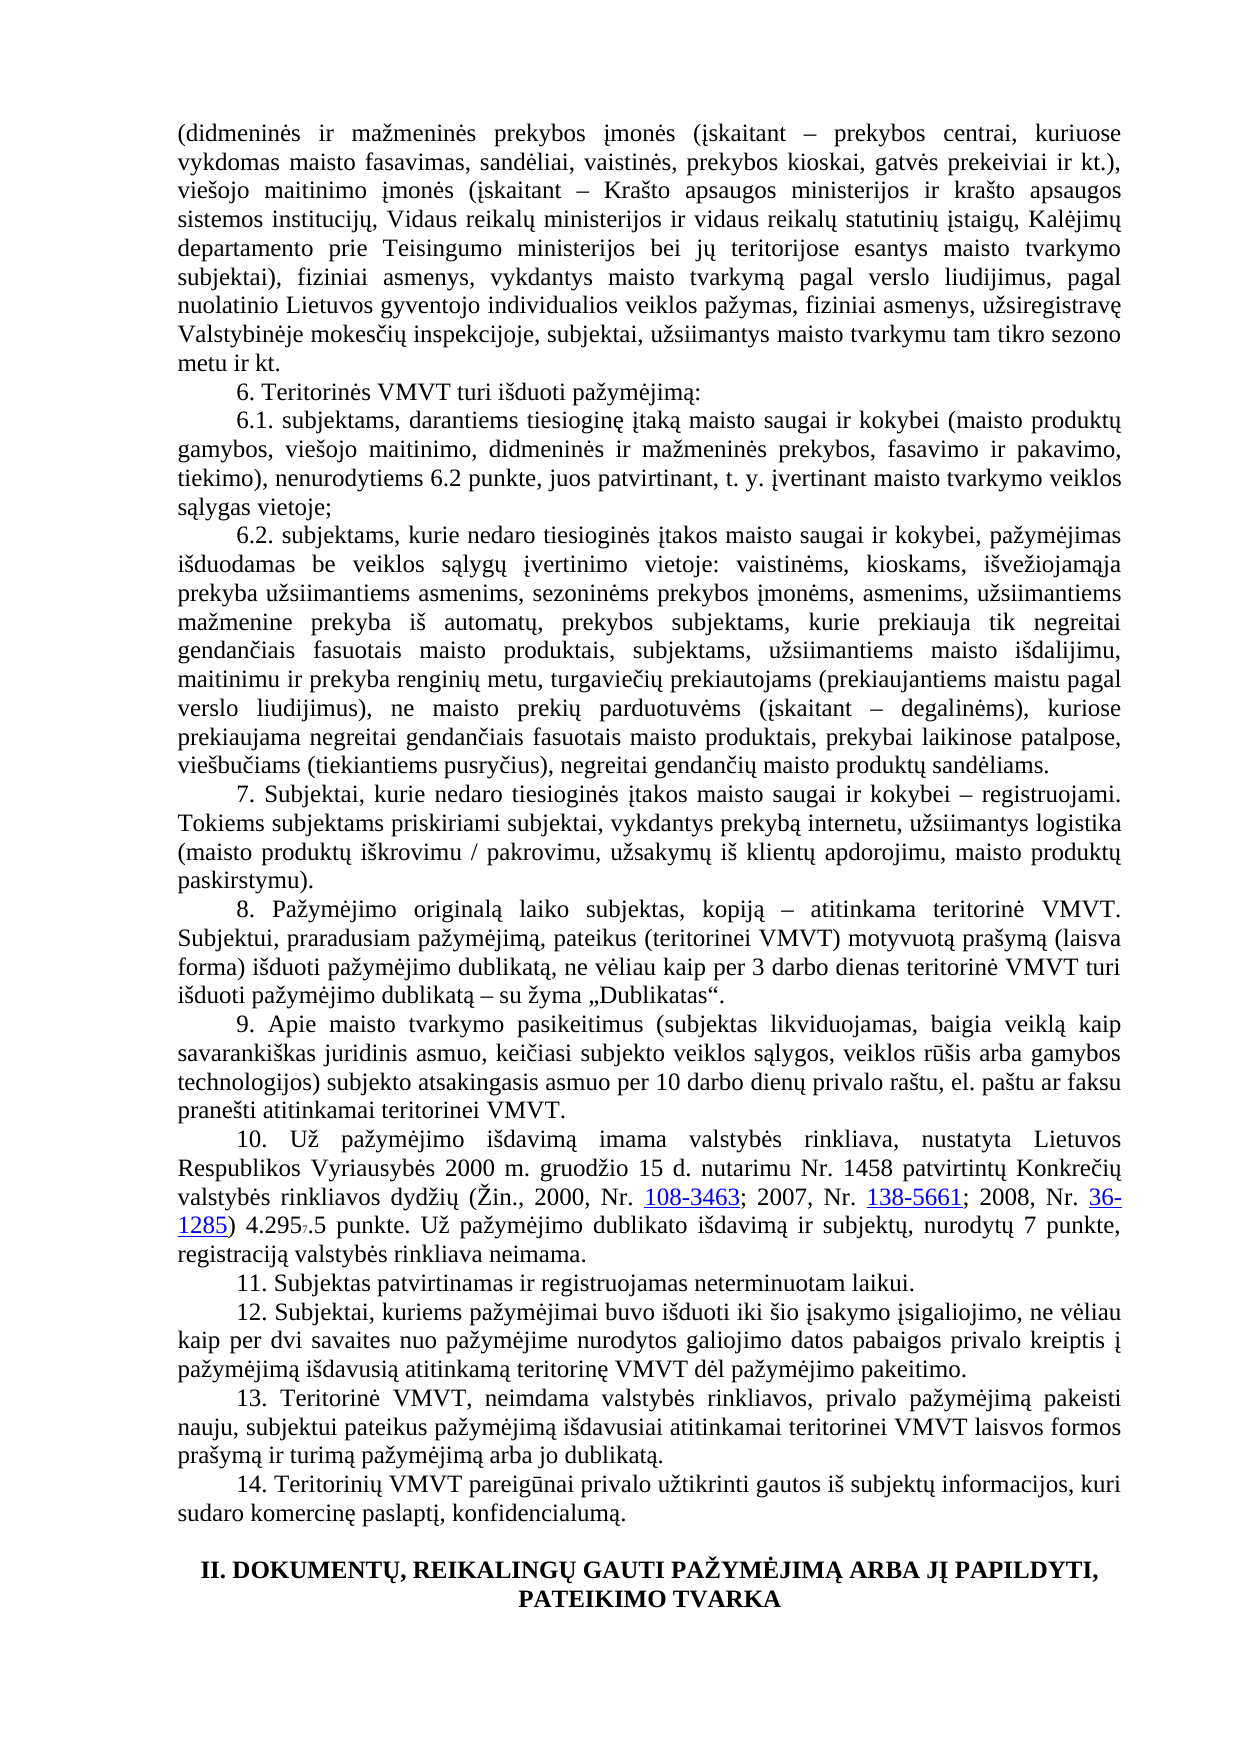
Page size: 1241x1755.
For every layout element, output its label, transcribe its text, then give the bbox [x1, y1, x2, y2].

text 12. Subjektai, kuriems pažymėjimai buvo išduoti iki šio įsakymo įsigaliojimo, ne vėliau kaip per dvi savaites nuo pažymėjime nurodytos galiojimo datos pabaigos privalo kreiptis į pažymėjimą išdavusią atitinkamą teritorinę VMVT dėl pažymėjimo pakeitimo. [177, 1297, 1122, 1383]
text 11. Subjektas patvirtinamas ir registruojamas neterminuotam laikui. [177, 1268, 1122, 1297]
text 6. Teritorinės VMVT turi išduoti pažymėjimą: [177, 377, 1122, 406]
text 6.2. subjektams, kurie nedaro tiesioginės įtakos maisto saugai ir kokybei, pažymėjimas išduodamas be veiklos sąlygų įvertinimo vietoje: vaistinėms, kioskams, išvežiojamąja prekyba užsiimantiems asmenims, sezoninėms prekybos įmonėms, asmenims, užsiimantiems mažmenine prekyba iš automatų, prekybos subjektams, kurie prekiauja tik negreitai gendančiais fasuotais maisto produktais, subjektams, užsiimantiems maisto išdalijimu, maitinimu ir prekyba renginių metu, turgaviečių prekiautojams (prekiaujantiems maistu pagal verslo liudijimus), ne maisto prekių parduotuvėms (įskaitant – degalinėms), kuriose prekiaujama negreitai gendančiais fasuotais maisto produktais, prekybai laikinose patalpose, viešbučiams (tiekiantiems pusryčius), negreitai gendančių maisto produktų sandėliams. [177, 521, 1122, 779]
text 8. Pažymėjimo originalą laiko subjektas, kopiją – atitinkama teritorinė VMVT. Subjektui, praradusiam pažymėjimą, pateikus (teritorinei VMVT) motyvuotą prašymą (laisva forma) išduoti pažymėjimo dublikatą, ne vėliau kaip per 3 darbo dienas teritorinė VMVT turi išduoti pažymėjimo dublikatą – su žyma „Dublikatas“. [177, 894, 1122, 1009]
text 10. Už pažymėjimo išdavimą imama valstybės rinkliava, nustatyta Lietuvos Respublikos Vyriausybės 2000 m. gruodžio 15 d. nutarimu Nr. 1458 patvirtintų Konkrečių valstybės rinkliavos dydžių (Žin., 2000, Nr. 108-3463; 2007, Nr. 138-5661; 2008, Nr. 36-1285) 4.2957.5 punkte. Už pažymėjimo dublikato išdavimą ir subjektų, nurodytų 7 punkte, registraciją valstybės rinkliava neimama. [177, 1124, 1122, 1268]
text II. DOKUMENTŲ, REIKALINGŲ GAUTI PAŽYMĖJIMĄ ARBA JĮ PAPILDYTI, PATEIKIMO TVARKA [177, 1556, 1122, 1613]
text 14. Teritorinių VMVT pareigūnai privalo užtikrinti gautos iš subjektų informacijos, kuri sudaro komercinę paslaptį, konfidencialumą. [177, 1469, 1122, 1527]
text 13. Teritorinė VMVT, neimdama valstybės rinkliavos, privalo pažymėjimą pakeisti nauju, subjektui pateikus pažymėjimą išdavusiai atitinkamai teritorinei VMVT laisvos formos prašymą ir turimą pažymėjimą arba jo dublikatą. [177, 1383, 1122, 1469]
text 7. Subjektai, kurie nedaro tiesioginės įtakos maisto saugai ir kokybei – registruojami. Tokiems subjektams priskiriami subjektai, vykdantys prekybą internetu, užsiimantys logistika (maisto produktų iškrovimu / pakrovimu, užsakymų iš klientų apdorojimu, maisto produktų paskirstymu). [177, 779, 1122, 894]
text 6.1. subjektams, darantiems tiesioginę įtaką maisto saugai ir kokybei (maisto produktų gamybos, viešojo maitinimo, didmeninės ir mažmeninės prekybos, fasavimo ir pakavimo, tiekimo), nenurodytiems 6.2 punkte, juos patvirtinant, t. y. įvertinant maisto tvarkymo veiklos sąlygas vietoje; [177, 406, 1122, 521]
text 9. Apie maisto tvarkymo pasikeitimus (subjektas likviduojamas, baigia veiklą kaip savarankiškas juridinis asmuo, keičiasi subjekto veiklos sąlygos, veiklos rūšis arba gamybos technologijos) subjekto atsakingasis asmuo per 10 darbo dienų privalo raštu, el. paštu ar faksu pranešti atitinkamai teritorinei VMVT. [177, 1009, 1122, 1124]
text (didmeninės ir mažmeninės prekybos įmonės (įskaitant – prekybos centrai, kuriuose vykdomas maisto fasavimas, sandėliai, vaistinės, prekybos kioskai, gatvės prekeiviai ir kt.), viešojo maitinimo įmonės (įskaitant – Krašto apsaugos ministerijos ir krašto apsaugos sistemos institucijų, Vidaus reikalų ministerijos ir vidaus reikalų statutinių įstaigų, Kalėjimų departamento prie Teisingumo ministerijos bei jų teritorijose esantys maisto tvarkymo subjektai), fiziniai asmenys, vykdantys maisto tvarkymą pagal verslo liudijimus, pagal nuolatinio Lietuvos gyventojo individualios veiklos pažymas, fiziniai asmenys, užsiregistravę Valstybinėje mokesčių inspekcijoje, subjektai, užsiimantys maisto tvarkymu tam tikro sezono metu ir kt. [177, 118, 1122, 377]
